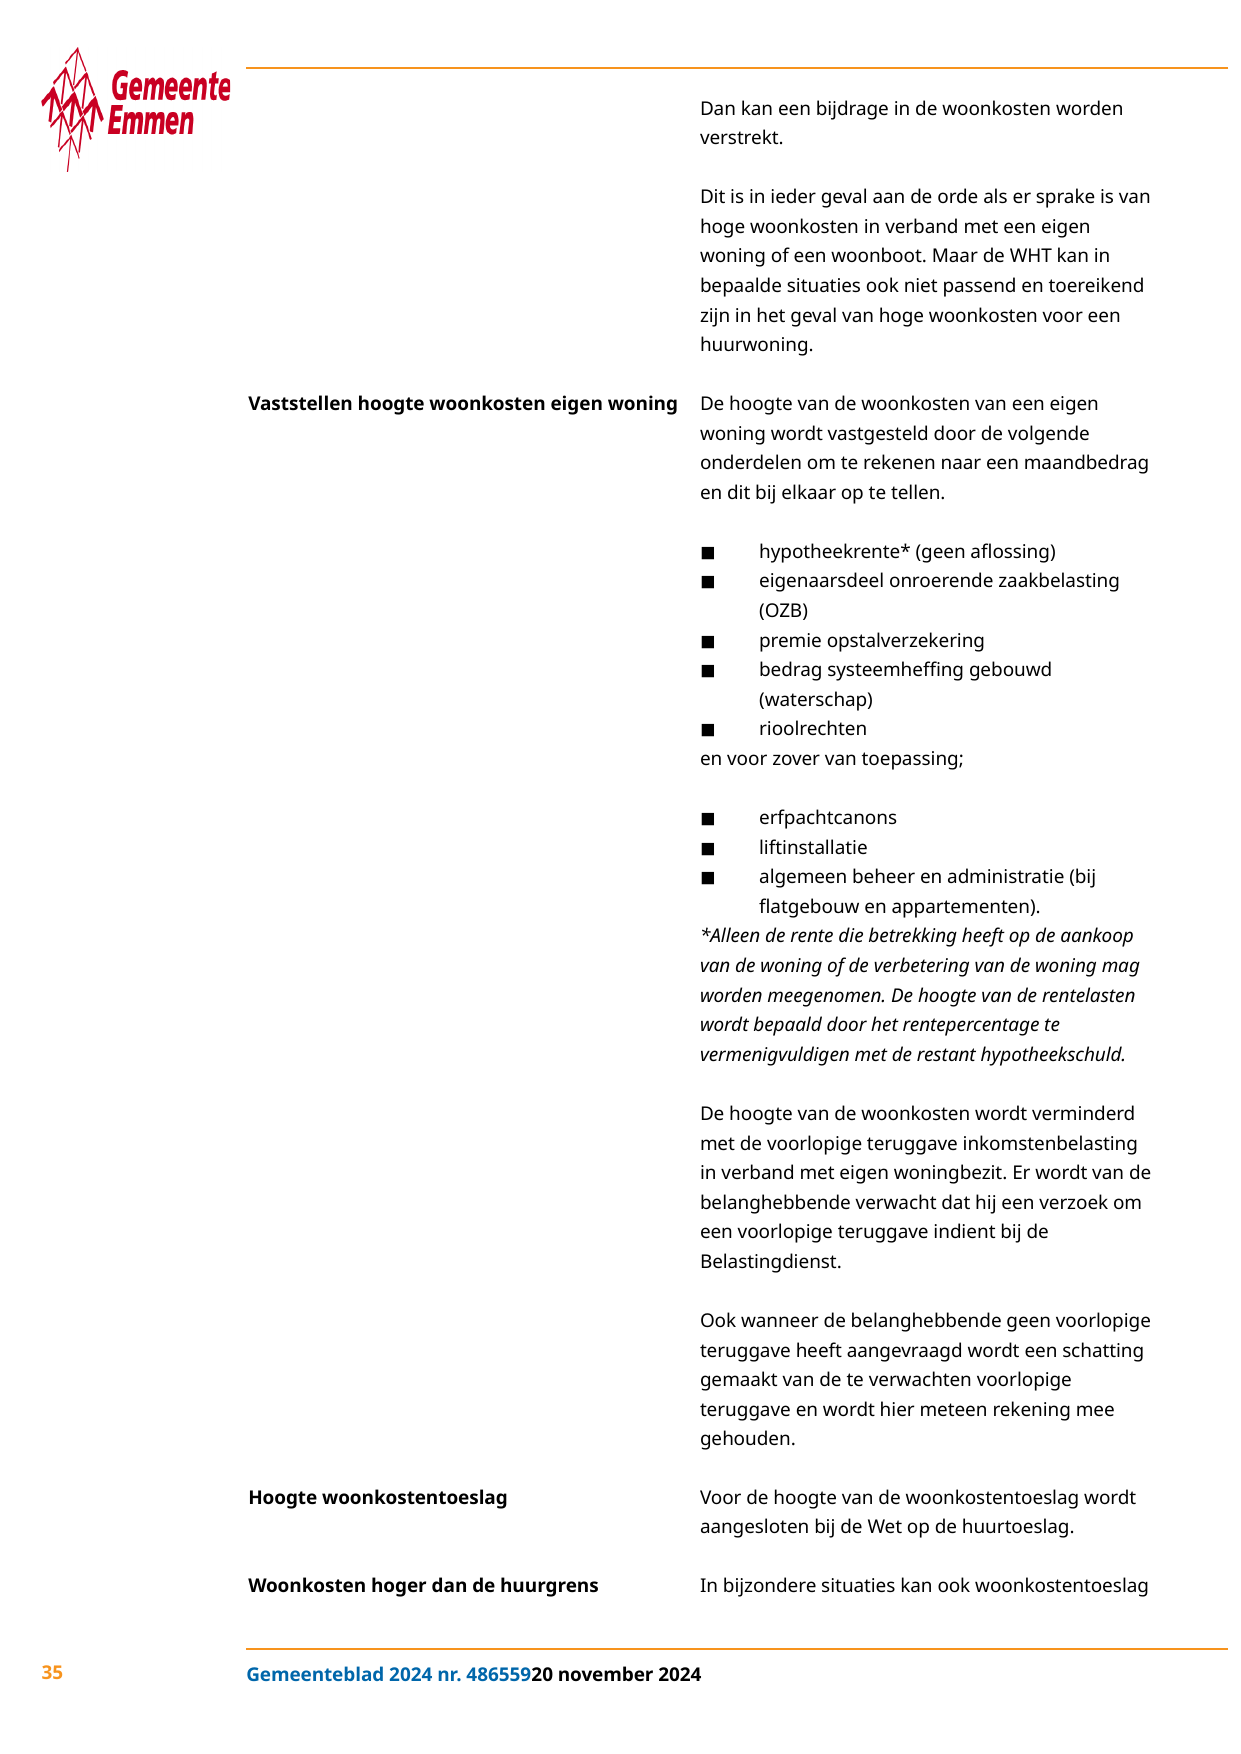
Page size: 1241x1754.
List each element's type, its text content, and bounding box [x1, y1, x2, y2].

table_header De hoogte van de woonkosten van een eigen woning wordt vastgesteld door de volgende onderdelen om te rekenen naar een maandbedrag en dit bij elkaar op te tellen. hypotheekrente* (geen aflossing) eigenaarsdeel onroerende zaakbelasting (OZB) premie opstalverzekering bedrag systeemheffing gebouwd (waterschap) rioolrechten en voor zover van toepassing; erfpachtcanons liftinstallatie algemeen beheer en administratie (bij flatgebouw en appartementen). *Alleen de rente die betrekking heeft op de aankoop van de woning of de verbetering van de woning mag worden meegenomen. De hoogte van de rentelasten wordt bepaald door het rentepercentage te vermenigvuldigen met de restant hypotheekschuld. De hoogte van de woonkosten wordt verminderd met de voorlopige teruggave inkomstenbelasting in verband met eigen woningbezit. Er wordt van de belanghebbende verwacht dat hij een verzoek om een voorlopige teruggave indient bij de Belastingdienst. Ook wanneer de belanghebbende geen voorlopige teruggave heeft aangevraagd wordt een schatting gemaakt van de te verwachten voorlopige teruggave en wordt hier meteen rekening mee gehouden. [700, 390, 1152, 1451]
table_header Hoogte woonkostentoeslag [248, 1484, 700, 1539]
picture [41, 47, 231, 172]
table_header Voor de hoogte van de woonkostentoeslag wordt aangesloten bij de Wet op de huurtoeslag. [700, 1484, 1152, 1539]
table_header Woonkosten hoger dan de huurgrens [248, 1573, 700, 1598]
table_header Dan kan een bijdrage in de woonkosten worden verstrekt. Dit is in ieder geval aan de orde als er sprake is van hoge woonkosten in verband met een eigen woning of een woonboot. Maar de WHT kan in bepaalde situaties ook niet passend en toereikend zijn in het geval van hoge woonkosten voor een huurwoning. [700, 95, 1152, 357]
table_header In bijzondere situaties kan ook woonkostentoeslag [700, 1573, 1152, 1598]
table_header Vaststellen hoogte woonkosten eigen woning [248, 390, 700, 1451]
table_header [248, 95, 700, 357]
